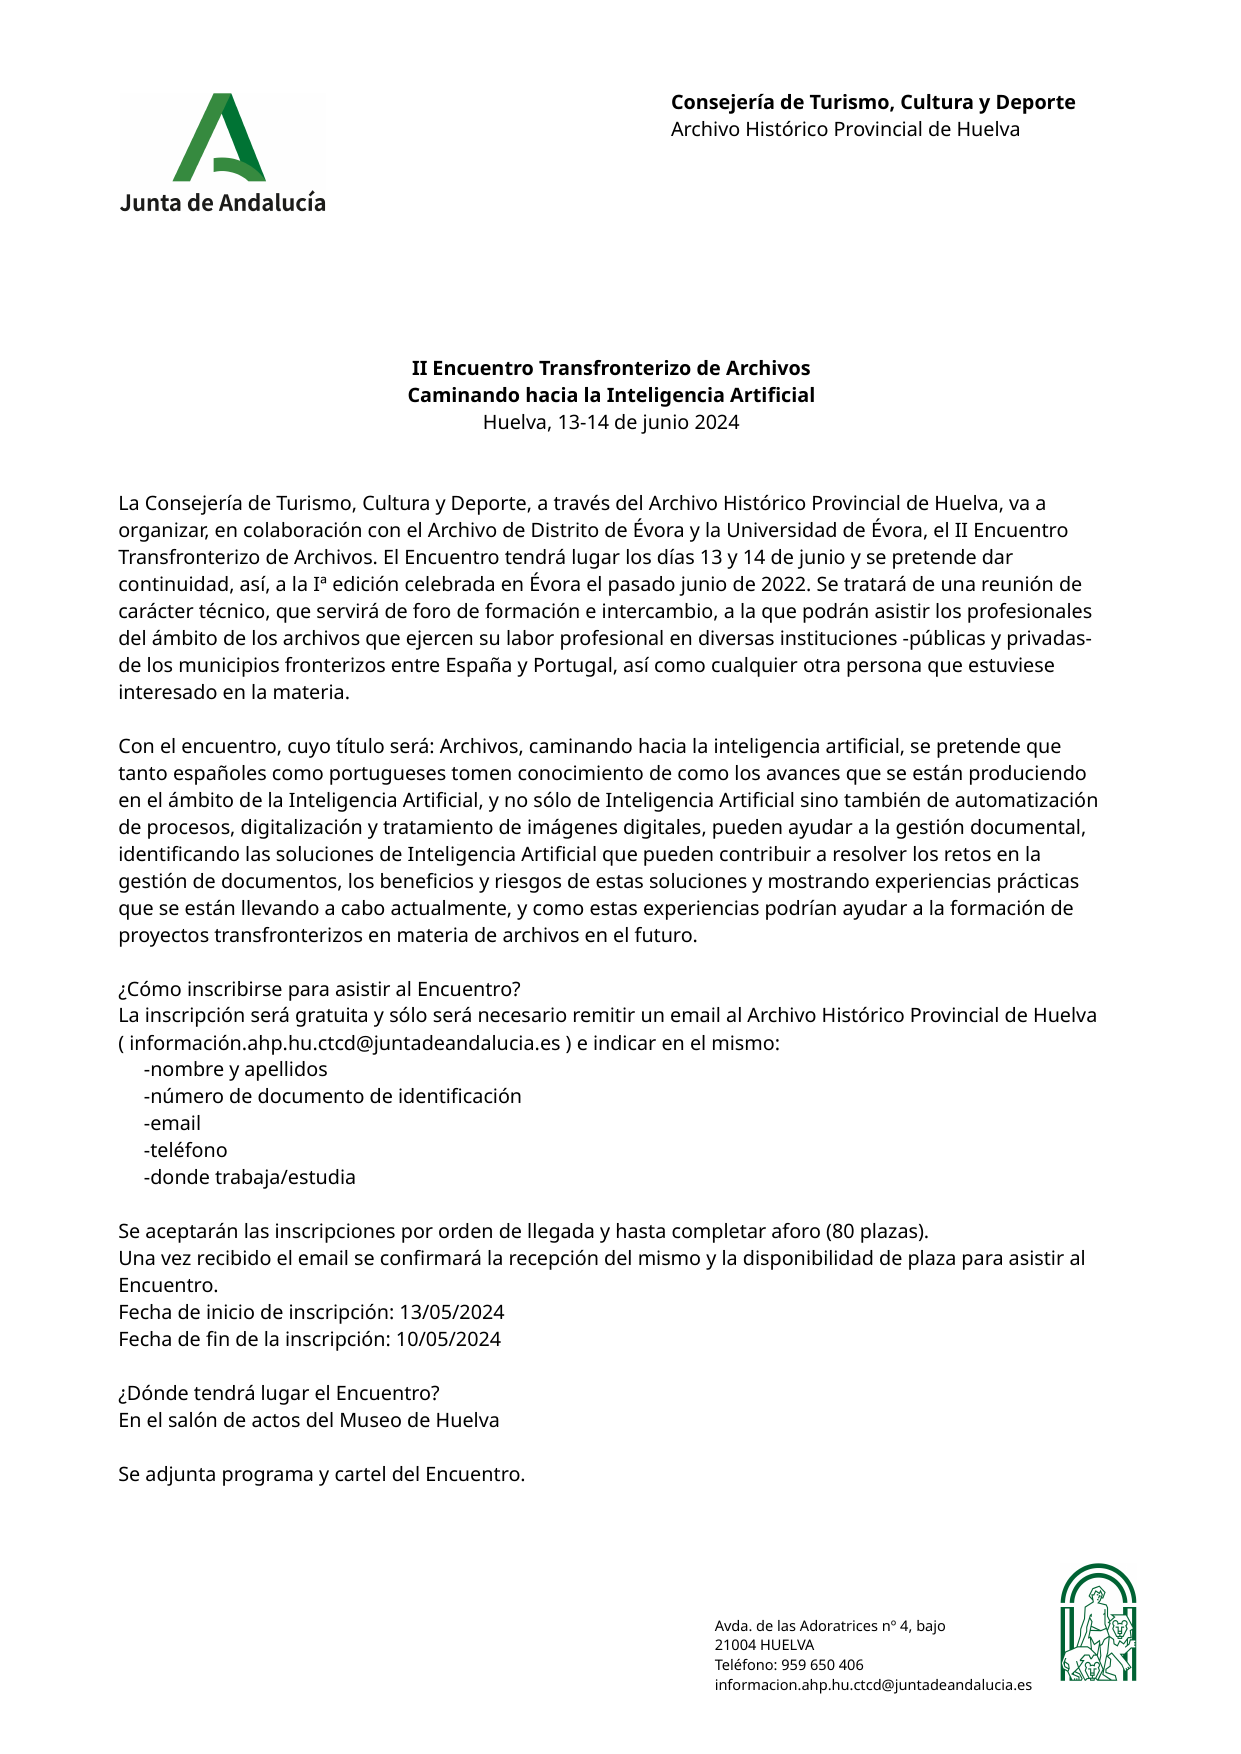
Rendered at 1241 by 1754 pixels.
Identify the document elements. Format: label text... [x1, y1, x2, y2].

text Se aceptarán las inscripciones por orden de llegada y hasta completar aforo (80 plazas). [118, 1218, 1104, 1244]
picture [1060, 1563, 1137, 1682]
text Con el encuentro, cuyo título será: Archivos, caminando hacia la inteligencia artificial, se pretende que tanto españoles como portugueses tomen conocimiento de como los avances que se están produciendo en el ámbito de la Inteligencia Artificial, y no sólo de Inteligencia Artificial sino también de automatización de procesos, digitalización y tratamiento de imágenes digitales, pueden ayudar a la gestión documental, identificando las soluciones de Inteligencia Artificial que pueden contribuir a resolver los retos en la gestión de documentos, los beneficios y riesgos de estas soluciones y mostrando experiencias prácticas que se están llevando a cabo actualmente, y como estas experiencias podrían ayudar a la formación de proyectos transfronterizos en materia de archivos en el futuro. [118, 732, 1104, 948]
text ¿Cómo inscribirse para asistir al Encuentro? [118, 975, 1104, 1002]
text -email [118, 1110, 1104, 1137]
text Fecha de inicio de inscripción: 13/05/2024 [118, 1298, 1104, 1326]
text II Encuentro Transfronterizo de Archivos [118, 354, 1104, 381]
text Se adjunta programa y cartel del Encuentro. [118, 1460, 1104, 1487]
text En el salón de actos del Museo de Huelva [118, 1406, 1104, 1433]
text -número de documento de identificación [118, 1083, 1104, 1110]
text Caminando hacia la Inteligencia Artificial [118, 381, 1104, 408]
picture [119, 93, 326, 212]
text La Consejería de Turismo, Cultura y Deporte, a través del Archivo Histórico Provincial de Huelva, va a organizar, en colaboración con el Archivo de Distrito de Évora y la Universidad de Évora, el II Encuentro Transfronterizo de Archivos. El Encuentro tendrá lugar los días 13 y 14 de junio y se pretende dar continuidad, así, a la Iª edición celebrada en Évora el pasado junio de 2022. Se tratará de una reunión de carácter técnico, que servirá de foro de formación e intercambio, a la que podrán asistir los profesionales del ámbito de los archivos que ejercen su labor profesional en diversas instituciones -públicas y privadas- de los municipios fronterizos entre España y Portugal, así como cualquier otra persona que estuviese interesado en la materia. [118, 489, 1104, 705]
text -teléfono [118, 1137, 1104, 1164]
text -nombre y apellidos [118, 1056, 1104, 1083]
text Fecha de fin de la inscripción: 10/05/2024 [118, 1326, 1104, 1352]
text -donde trabaja/estudia [118, 1164, 1104, 1191]
text Huelva, 13-14 de junio 2024 [118, 408, 1104, 435]
text La inscripción será gratuita y sólo será necesario remitir un email al Archivo Histórico Provincial de Huelva ( información.ahp.hu.ctcd@juntadeandalucia.es ) e indicar en el mismo: [118, 1002, 1104, 1056]
text Una vez recibido el email se confirmará la recepción del mismo y la disponibilidad de plaza para asistir al Encuentro. [118, 1244, 1104, 1298]
text ¿Dónde tendrá lugar el Encuentro? [118, 1379, 1104, 1406]
